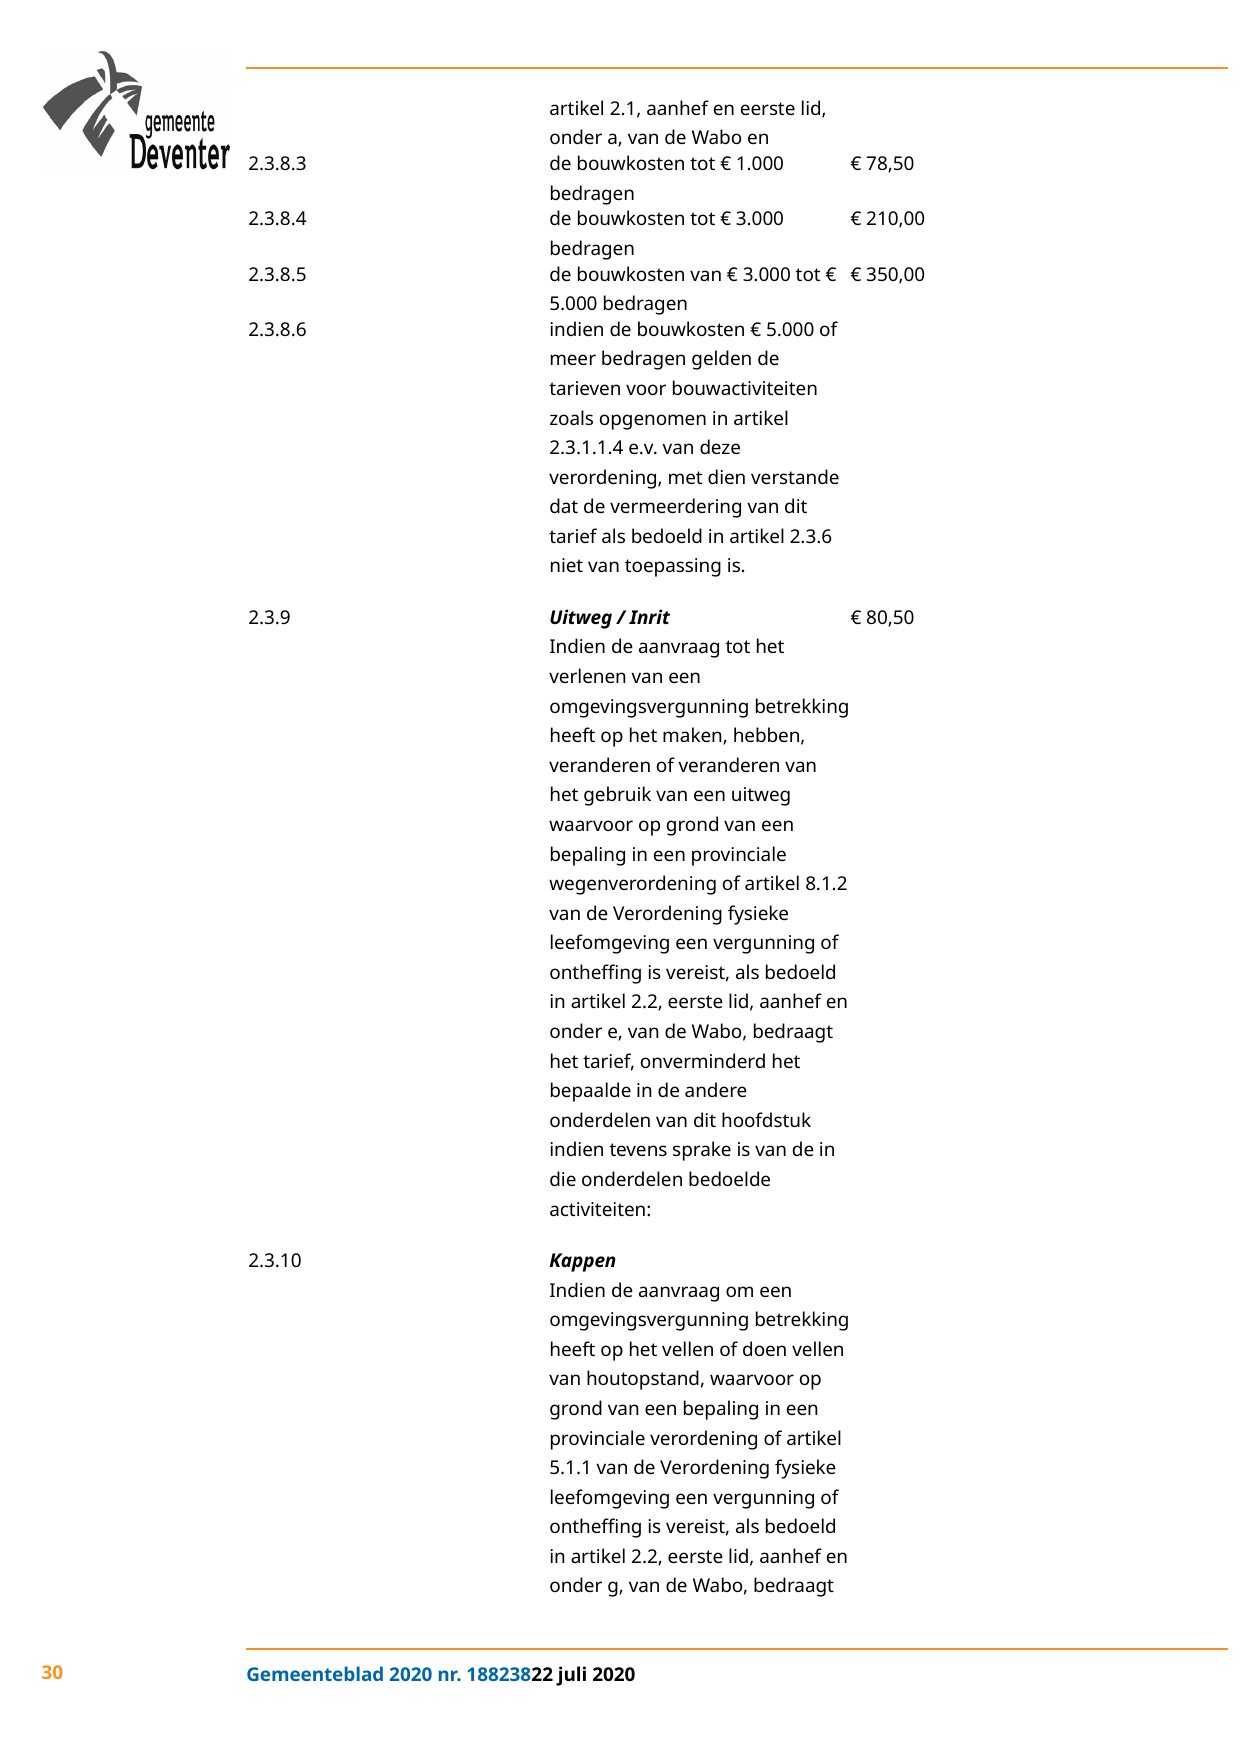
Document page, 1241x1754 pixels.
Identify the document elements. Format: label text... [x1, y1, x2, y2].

table_cell [850, 95, 1152, 150]
table_cell [850, 1247, 1152, 1598]
table_cell [248, 1222, 549, 1247]
table_cell [248, 579, 549, 604]
table_cell € 210,00 [850, 205, 1152, 261]
table_cell Kappen Indien de aanvraag om een omgevingsvergunning betrekking heeft op het vellen of doen vellen van houtopstand, waarvoor op grond van een bepaling in een provinciale verordening of artikel 5.1.1 van de Verordening fysieke leefomgeving een vergunning of ontheffing is vereist, als bedoeld in artikel 2.2, eerste lid, aanhef en onder g, van de Wabo, bedraagt [549, 1247, 850, 1598]
picture [41, 47, 231, 172]
table_cell 2.3.8.6 [248, 316, 549, 578]
table_cell [850, 316, 1152, 578]
table_cell € 80,50 [850, 604, 1152, 1222]
table_cell indien de bouwkosten € 5.000 of meer bedragen gelden de tarieven voor bouwactiviteiten zoals opgenomen in artikel 2.3.1.1.4 e.v. van deze verordening, met dien verstande dat de vermeerdering van dit tarief als bedoeld in artikel 2.3.6 niet van toepassing is. [549, 316, 850, 578]
table_cell 2.3.8.4 [248, 205, 549, 261]
table_cell 2.3.8.5 [248, 261, 549, 316]
table_cell € 350,00 [850, 261, 1152, 316]
table_cell Uitweg / Inrit Indien de aanvraag tot het verlenen van een omgevingsvergunning betrekking heeft op het maken, hebben, veranderen of veranderen van het gebruik van een uitweg waarvoor op grond van een bepaling in een provinciale wegenverordening of artikel 8.1.2 van de Verordening fysieke leefomgeving een vergunning of ontheffing is vereist, als bedoeld in artikel 2.2, eerste lid, aanhef en onder e, van de Wabo, bedraagt het tarief, onverminderd het bepaalde in de andere onderdelen van dit hoofdstuk indien tevens sprake is van de in die onderdelen bedoelde activiteiten: [549, 604, 850, 1222]
table_cell [549, 579, 850, 604]
table_cell [248, 95, 549, 150]
table_cell 2.3.9 [248, 604, 549, 1222]
table_cell artikel 2.1, aanhef en eerste lid, onder a, van de Wabo en [549, 95, 850, 150]
table_cell [850, 1222, 1152, 1247]
table_cell 2.3.10 [248, 1247, 549, 1598]
table_cell de bouwkosten tot € 1.000 bedragen [549, 150, 850, 205]
table_cell [549, 1222, 850, 1247]
table_cell € 78,50 [850, 150, 1152, 205]
table_cell de bouwkosten tot € 3.000 bedragen [549, 205, 850, 261]
table_cell 2.3.8.3 [248, 150, 549, 205]
table_cell de bouwkosten van € 3.000 tot € 5.000 bedragen [549, 261, 850, 316]
table_cell [850, 579, 1152, 604]
